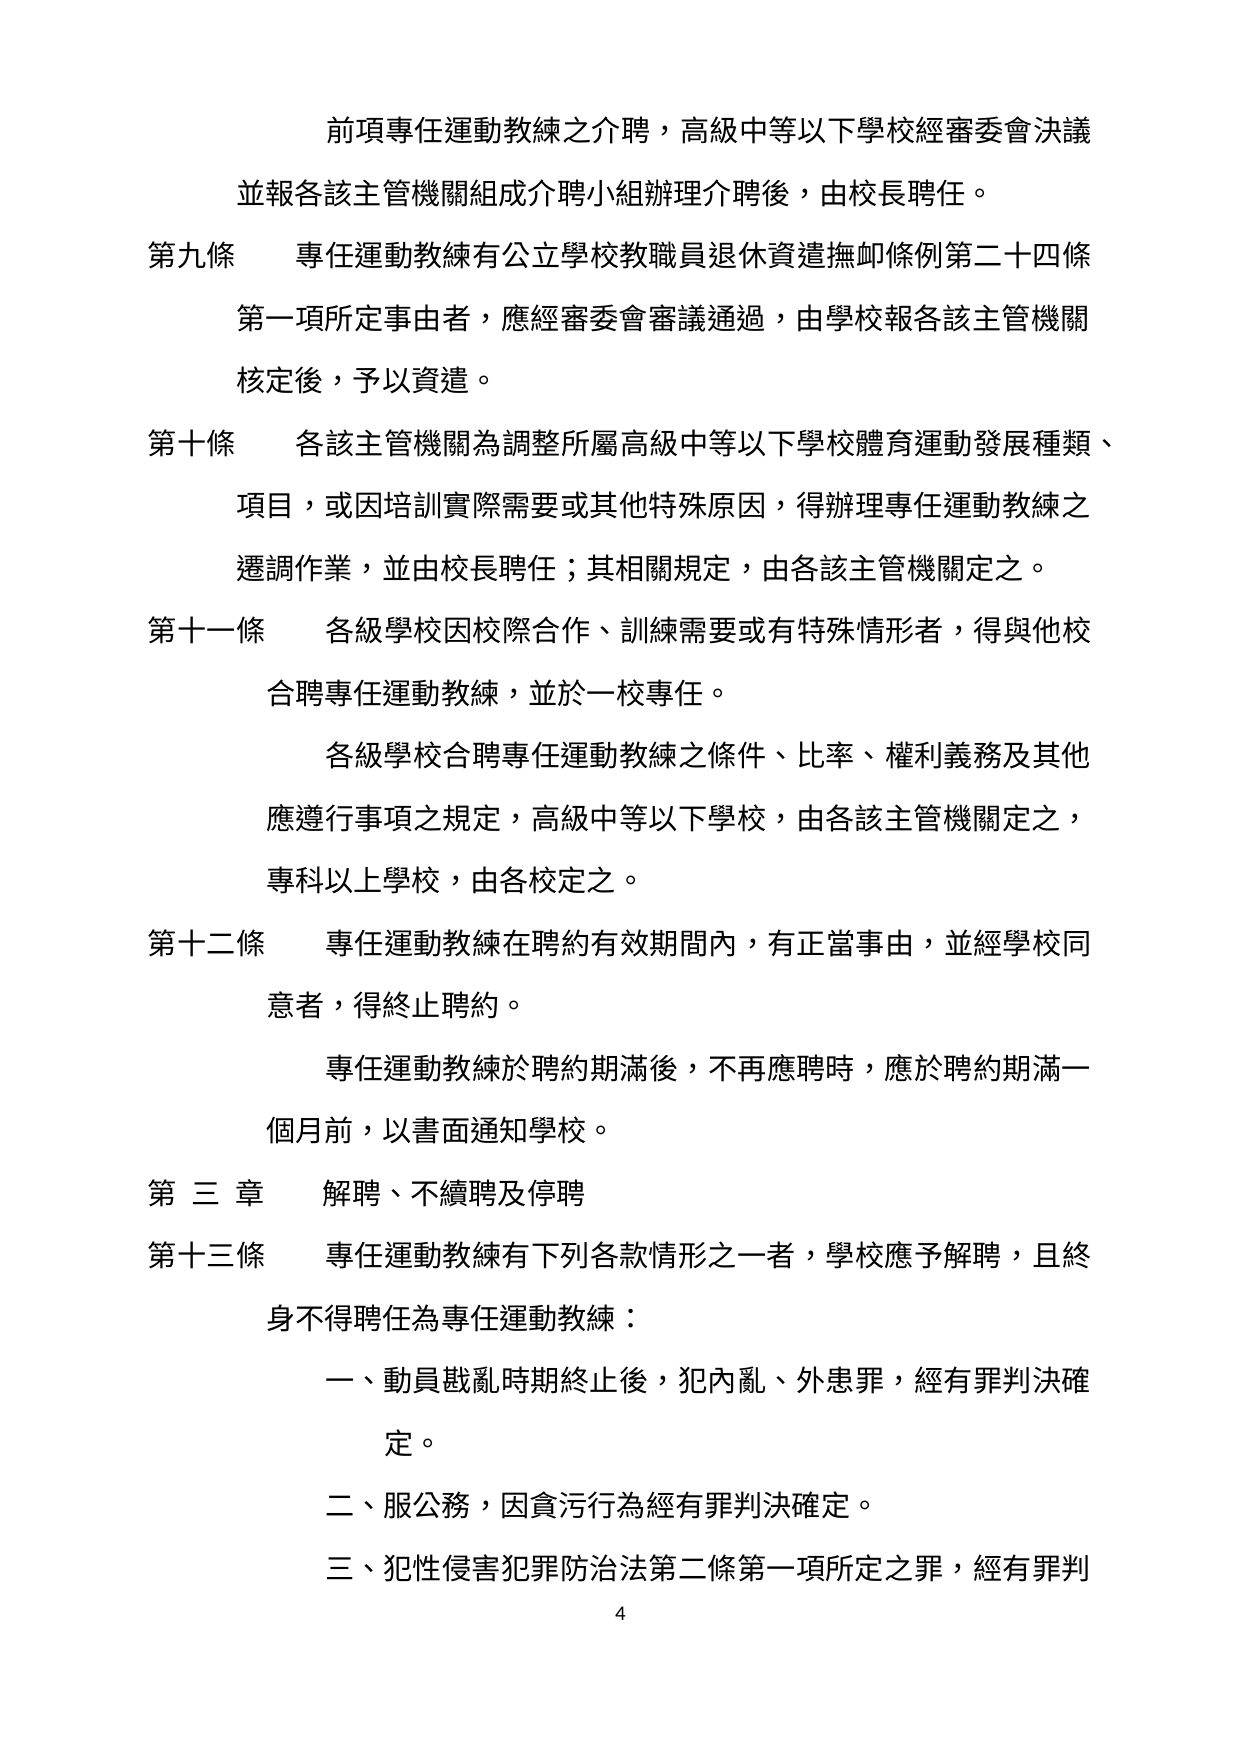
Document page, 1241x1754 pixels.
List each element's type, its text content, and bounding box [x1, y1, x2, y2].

list 動員戡亂時期終止後，犯內亂、外患罪，經有罪判決確定。 [325, 1337, 1092, 1462]
list 服公務，因貪污行為經有罪判決確定。 [325, 1462, 1092, 1525]
text 第十一條 各級學校因校際合作、訓練需要或有特殊情形者，得與他校合聘專任運動教練，並於一校專任。 [148, 587, 1092, 712]
text 第十二條 專任運動教練在聘約有效期間內，有正當事由，並經學校同意者，得終止聘約。 [148, 900, 1092, 1025]
list 犯性侵害犯罪防治法第二條第一項所定之罪，經有罪判 [325, 1525, 1092, 1587]
text 前項專任運動教練之介聘，高級中等以下學校經審委會決議，並報各該主管機關組成介聘小組辦理介聘後，由校長聘任。 [148, 87, 1092, 212]
text 第十三條 專任運動教練有下列各款情形之一者，學校應予解聘，且終身不得聘任為專任運動教練： [148, 1212, 1092, 1337]
text 專任運動教練於聘約期滿後，不再應聘時，應於聘約期滿一個月前，以書面通知學校。 [266, 1025, 1092, 1150]
text 第十條 各該主管機關為調整所屬高級中等以下學校體育運動發展種類、項目，或因培訓實際需要或其他特殊原因，得辦理專任運動教練之遷調作業，並由校長聘任；其相關規定，由各該主管機關定之。 [148, 400, 1092, 587]
text 第九條 專任運動教練有公立學校教職員退休資遣撫卹條例第二十四條第一項所定事由者，應經審委會審議通過，由學校報各該主管機關核定後，予以資遣。 [148, 212, 1092, 400]
text 各級學校合聘專任運動教練之條件、比率、權利義務及其他應遵行事項之規定，高級中等以下學校，由各該主管機關定之，專科以上學校，由各校定之。 [266, 712, 1092, 900]
text 第 三 章 解聘、不續聘及停聘 [148, 1150, 1092, 1212]
